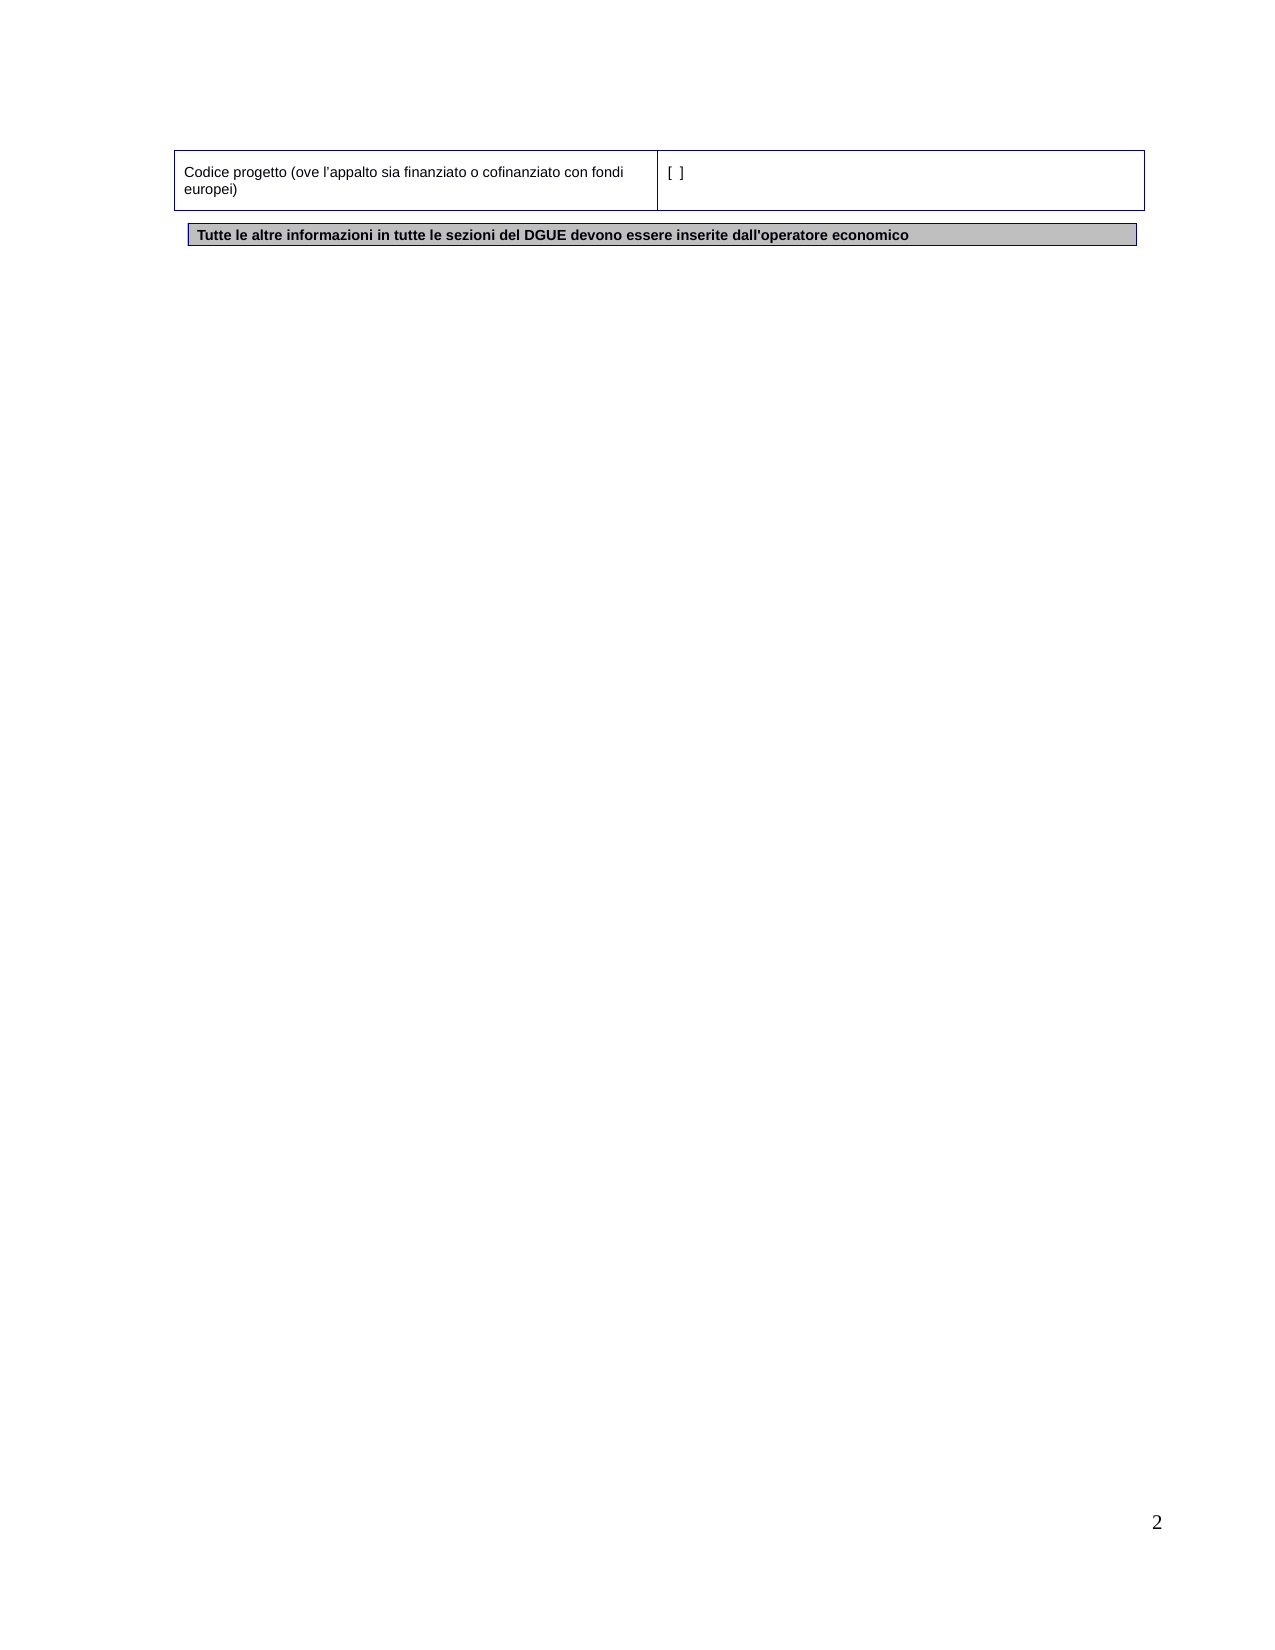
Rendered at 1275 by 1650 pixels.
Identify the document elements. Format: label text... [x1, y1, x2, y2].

table_cell Codice progetto (ove l’appalto sia finanziato o cofinanziato con fondi europei) [175, 151, 657, 209]
table_cell [ ] [658, 151, 1144, 209]
text Tutte le altre informazioni in tutte le sezioni del DGUE devono essere inserite dall'operatore economico [189, 224, 1136, 245]
